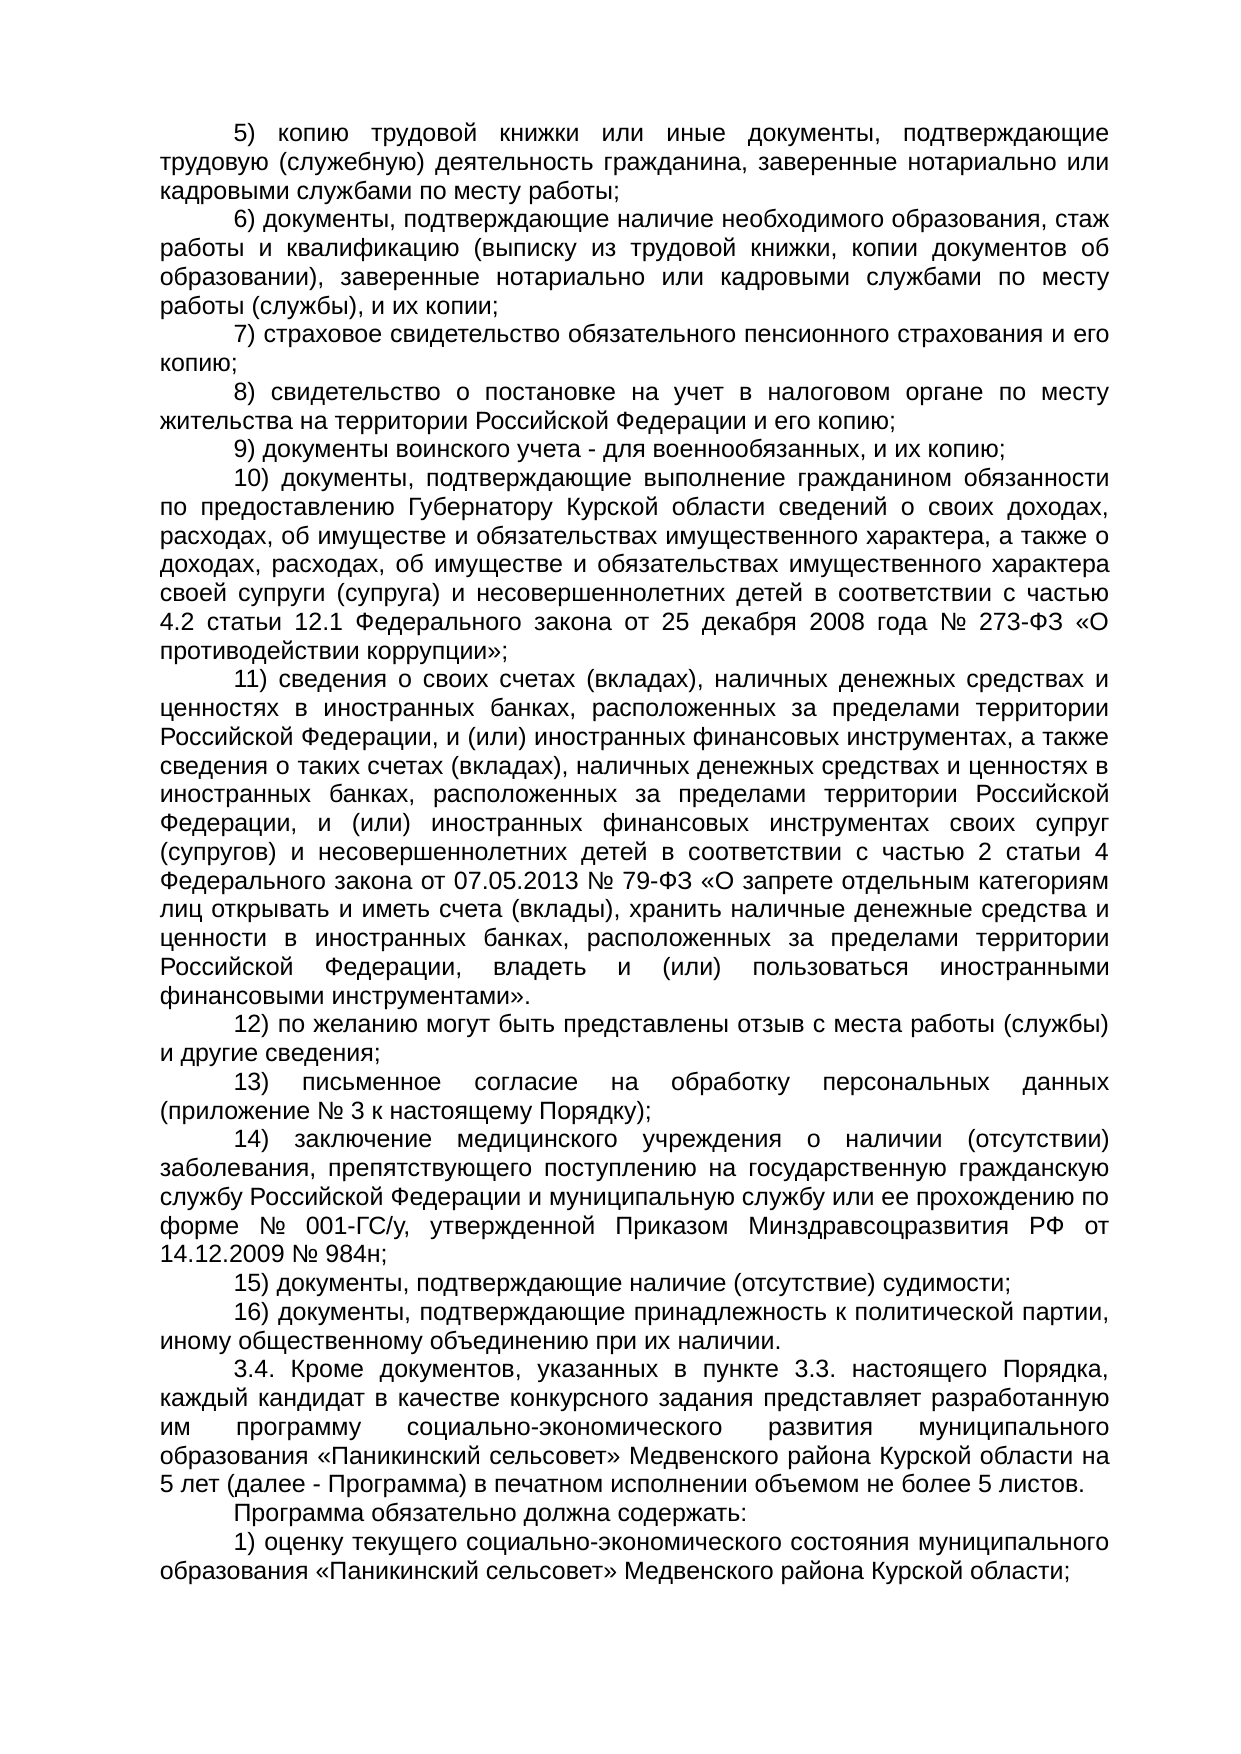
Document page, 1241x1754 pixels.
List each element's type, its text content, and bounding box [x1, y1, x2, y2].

text Программа обязательно должна содержать: [159, 1498, 1110, 1527]
text 9) документы воинского учета - для военнообязанных, и их копию; [159, 434, 1110, 463]
text 12) по желанию могут быть представлены отзыв с места работы (службы) и другие сведения; [159, 1009, 1110, 1067]
text 8) свидетельство о постановке на учет в налоговом органе по месту жительства на территории Российской Федерации и его копию; [159, 377, 1110, 434]
text 1) оценку текущего социально-экономического состояния муниципального образования «Паникинский сельсовет» Медвенского района Курской области; [159, 1527, 1110, 1584]
text 3.4. Кроме документов, указанных в пункте 3.3. настоящего Порядка, каждый кандидат в качестве конкурсного задания представляет разработанную им программу социально-экономического развития муниципального образования «Паникинский сельсовет» Медвенского района Курской области на 5 лет (далее - Программа) в печатном исполнении объемом не более 5 листов. [159, 1354, 1110, 1498]
text 15) документы, подтверждающие наличие (отсутствие) судимости; [159, 1268, 1110, 1297]
text 6) документы, подтверждающие наличие необходимого образования, стаж работы и квалификацию (выписку из трудовой книжки, копии документов об образовании), заверенные нотариально или кадровыми службами по месту работы (службы), и их копии; [159, 204, 1110, 319]
text 5) копию трудовой книжки или иные документы, подтверждающие трудовую (служебную) деятельность гражданина, заверенные нотариально или кадровыми службами по месту работы; [159, 118, 1110, 204]
text 16) документы, подтверждающие принадлежность к политической партии, иному общественному объединению при их наличии. [159, 1297, 1110, 1354]
text 13) письменное согласие на обработку персональных данных (приложение № 3 к настоящему Порядку); [159, 1067, 1110, 1124]
text 7) страховое свидетельство обязательного пенсионного страхования и его копию; [159, 319, 1110, 377]
text 14) заключение медицинского учреждения о наличии (отсутствии) заболевания, препятствующего поступлению на государственную гражданскую службу Российской Федерации и муниципальную службу или ее прохождению по форме № 001-ГС/у, утвержденной Приказом Минздравсоцразвития РФ от 14.12.2009 № 984н; [159, 1124, 1110, 1268]
text 10) документы, подтверждающие выполнение гражданином обязанности по предоставлению Губернатору Курской области сведений о своих доходах, расходах, об имуществе и обязательствах имущественного характера, а также о доходах, расходах, об имуществе и обязательствах имущественного характера своей супруги (супруга) и несовершеннолетних детей в соответствии с частью 4.2 статьи 12.1 Федерального закона от 25 декабря 2008 года № 273-ФЗ «О противодействии коррупции»; [159, 463, 1110, 664]
text 11) сведения о своих счетах (вкладах), наличных денежных средствах и ценностях в иностранных банках, расположенных за пределами территории Российской Федерации, и (или) иностранных финансовых инструментах, а также сведения о таких счетах (вкладах), наличных денежных средствах и ценностях в иностранных банках, расположенных за пределами территории Российской Федерации, и (или) иностранных финансовых инструментах своих супруг (супругов) и несовершеннолетних детей в соответствии с частью 2 статьи 4 Федерального закона от 07.05.2013 № 79-ФЗ «О запрете отдельным категориям лиц открывать и иметь счета (вклады), хранить наличные денежные средства и ценности в иностранных банках, расположенных за пределами территории Российской Федерации, владеть и (или) пользоваться иностранными финансовыми инструментами». [159, 664, 1110, 1009]
